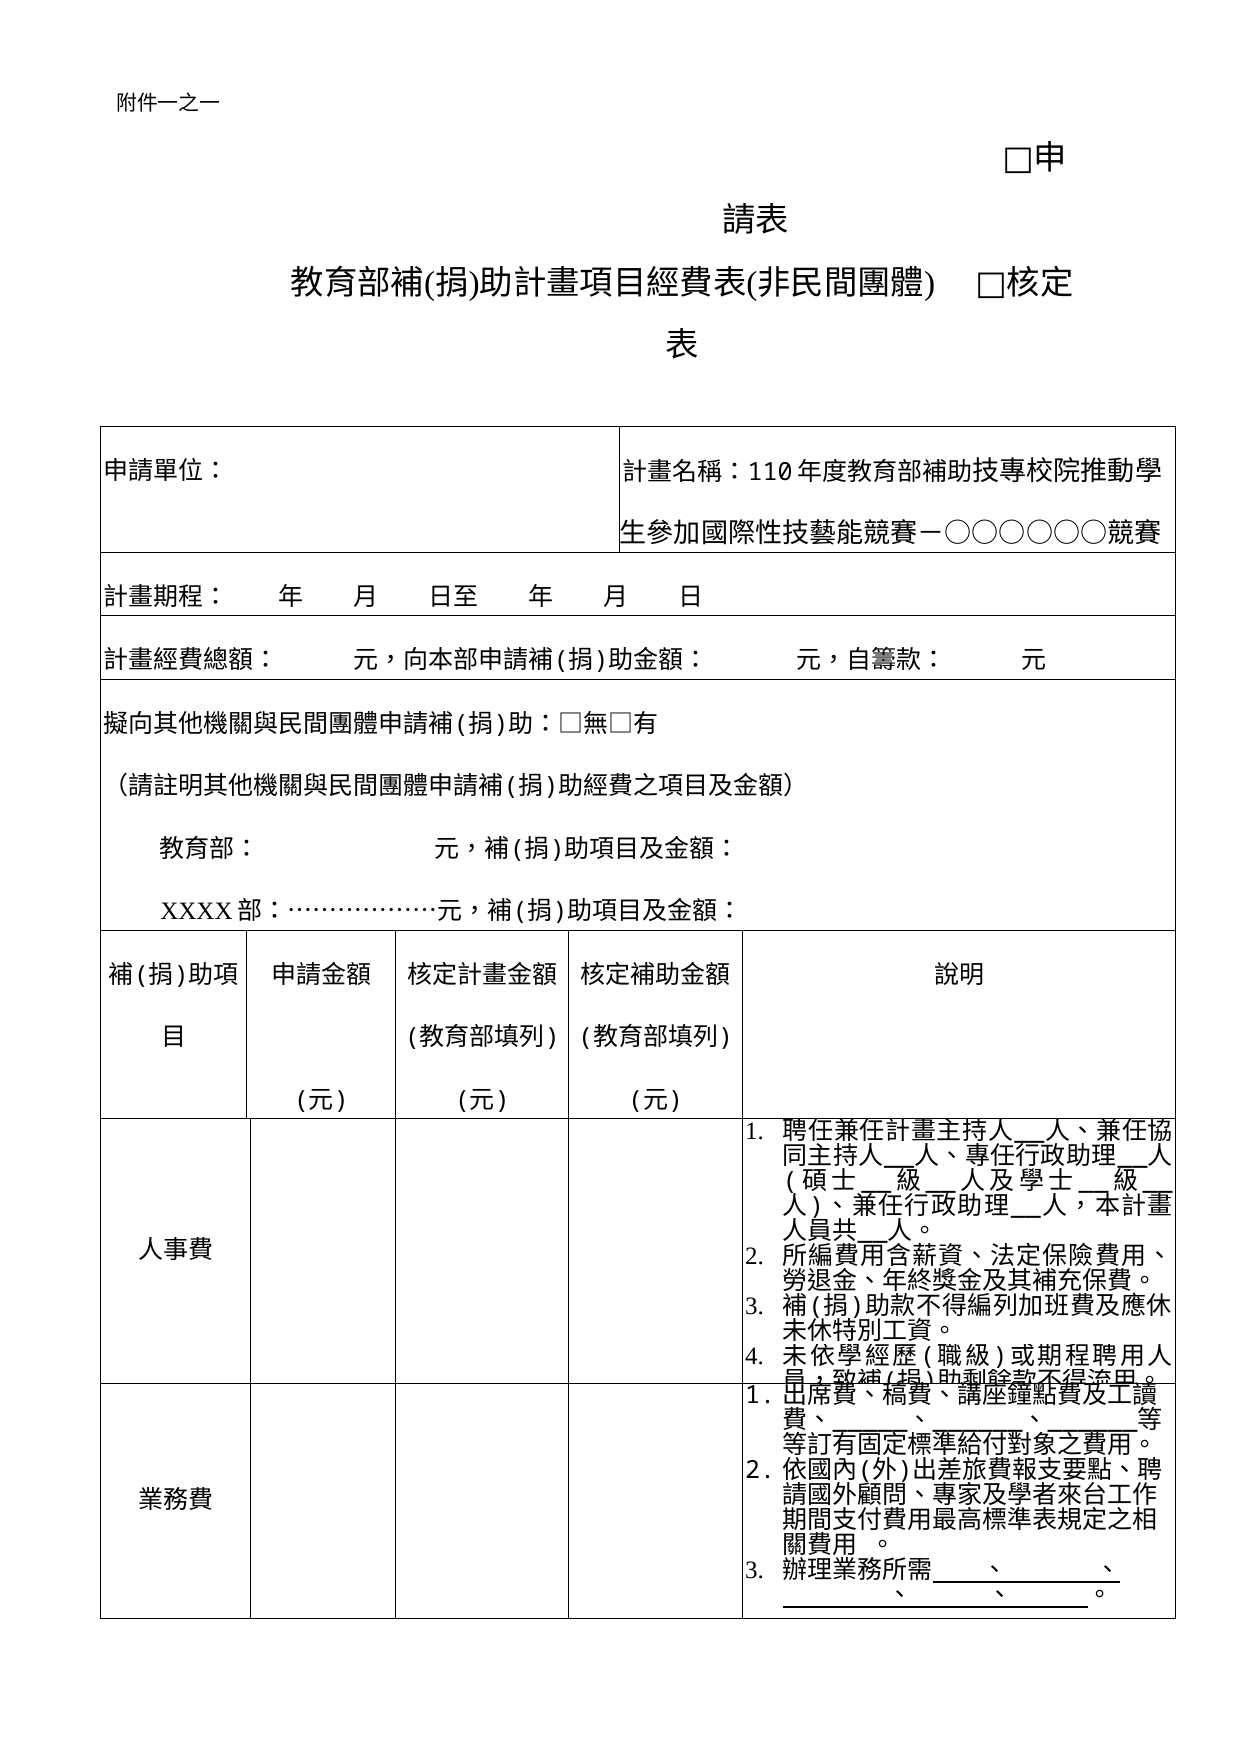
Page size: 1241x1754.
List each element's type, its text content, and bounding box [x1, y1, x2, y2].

table_cell 人事費 [101, 1119, 250, 1383]
table_cell [251, 1384, 395, 1618]
table_cell [395, 363, 517, 426]
table_cell [517, 113, 719, 238]
table_cell 計畫期程： 年 月 日至 年 月 日 [101, 553, 1175, 615]
table_cell [1093, 238, 1176, 363]
table_header [395, 51, 517, 113]
table_cell 計畫名稱：110年度教育部補助技專校院推動學生參加國際性技藝能競賽－○○○○○○競賽 [620, 427, 1175, 552]
table_header [719, 51, 1092, 113]
table_cell [100, 363, 246, 426]
table_cell 核定補助金額 (教育部填列) (元) [569, 931, 742, 1118]
table_cell 核定計畫金額(教育部填列) (元) [396, 931, 568, 1118]
table_cell [246, 135, 251, 238]
table_cell 申請單位： [101, 427, 619, 552]
table_cell 說明 [743, 931, 1175, 1118]
table_cell 補(捐)助項目 [101, 931, 246, 1118]
table_header [517, 51, 719, 113]
table_cell [100, 113, 246, 238]
table_cell [569, 1119, 742, 1383]
table_cell [251, 363, 271, 426]
table_cell □申請表 [719, 113, 1092, 238]
table_cell 擬向其他機關與民間團體申請補(捐)助：□無□有 （請註明其他機關與民間團體申請補(捐)助經費之項目及金額） 教育部： 元，補(捐)助項目及金額： XXXX部：………………元，補(捐)助項目及金額： [101, 680, 1175, 930]
table_header [100, 51, 246, 113]
table_cell [271, 363, 395, 426]
table_cell 出席費、稿費、講座鐘點費及工讀費、_____、______、______等等訂有固定標準給付對象之費用。 依國內(外)出差旅費報支要點、聘請國外顧問、專家及學者來台工作期間支付費用最高標準表規定之相關費用 。 辦理業務所需 、 、 、 、 。 [743, 1384, 1175, 1618]
table_cell [569, 1384, 742, 1618]
table_header [271, 51, 395, 113]
table_cell [719, 363, 1092, 426]
table_cell [396, 1384, 568, 1618]
table_header [1093, 51, 1176, 113]
table_header [246, 51, 251, 78]
table_cell [246, 363, 251, 426]
table_cell [251, 113, 271, 238]
table_cell [1093, 363, 1176, 426]
table_cell [100, 238, 246, 363]
table_cell [251, 1119, 395, 1383]
table_cell [396, 1119, 568, 1383]
table_cell 聘任兼任計畫主持人__人、兼任協同主持人__人、專任行政助理__人(碩士__級__人及學士__級__人)、兼任行政助理__人，本計畫人員共__人。 所編費用含薪資、法定保險費用、勞退金、年終獎金及其補充保費。 補(捐)助款不得編列加班費及應休未休特別工資。 未依學經歷(職級)或期程聘用人員，致補(捐)助剩餘款不得流用。 [743, 1119, 1175, 1383]
table_cell [1093, 113, 1176, 238]
table_cell 申請金額 (元) [247, 931, 395, 1118]
table_cell 教育部補(捐)助計畫項目經費表(非民間團體) □核定表 [271, 238, 1092, 363]
table_cell 計畫經費總額： 元，向本部申請補(捐)助金額： 元，自籌款： 元 [101, 616, 1175, 679]
table_cell [251, 238, 271, 363]
table_cell [246, 238, 251, 363]
table_header [251, 51, 271, 113]
table_cell [517, 363, 719, 426]
table_cell [395, 113, 517, 238]
table_cell 業務費 [101, 1384, 250, 1618]
table_cell [271, 113, 395, 238]
